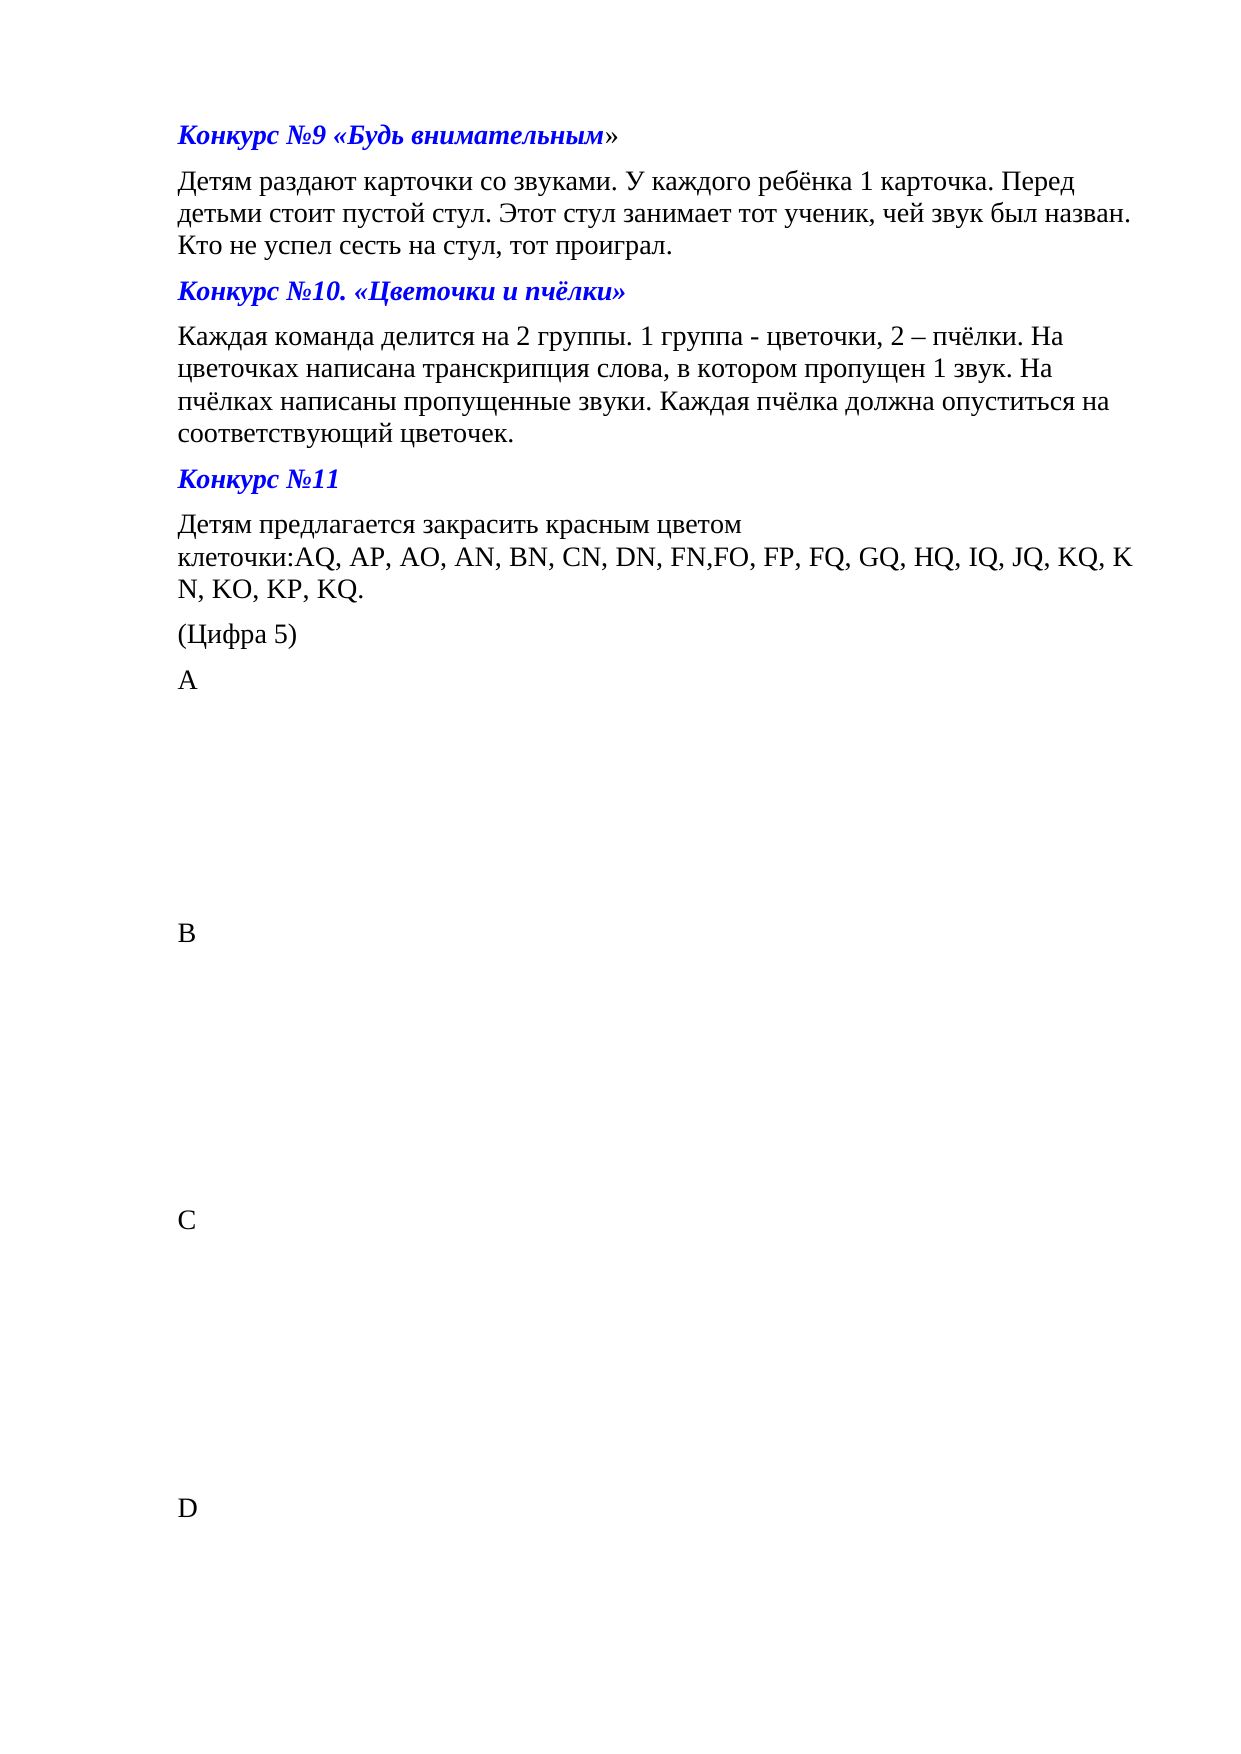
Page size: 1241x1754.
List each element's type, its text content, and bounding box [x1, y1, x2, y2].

text Конкурс №11 [177, 462, 1152, 494]
text Детям раздают карточки со звуками. У каждого ребёнка 1 карточка. Перед детьми стоит пустой стул. Этот стул занимает тот ученик, чей звук был назван. Кто не успел сесть на стул, тот проиграл. [177, 163, 1152, 261]
text A [177, 663, 1152, 695]
text Конкурс №9 «Будь внимательным» [177, 118, 1152, 151]
text B [177, 916, 1152, 948]
text Конкурс №10. «Цветочки и пчёлки» [177, 274, 1152, 306]
text (Цифра 5) [177, 617, 1152, 650]
text Детям предлагается закрасить красным цветом клеточки:AQ, AP, AO, AN, BN, CN, DN, FN,FO, FP, FQ, GQ, HQ, IQ, JQ, KQ, KN, KO, KP, KQ. [177, 507, 1152, 604]
text Каждая команда делится на 2 группы. 1 группа - цветочки, 2 – пчёлки. На цветочках написана транскрипция слова, в котором пропущен 1 звук. На пчёлках написаны пропущенные звуки. Каждая пчёлка должна опуститься на соответствующий цветочек. [177, 319, 1152, 449]
text D [177, 1491, 1152, 1523]
text C [177, 1203, 1152, 1236]
